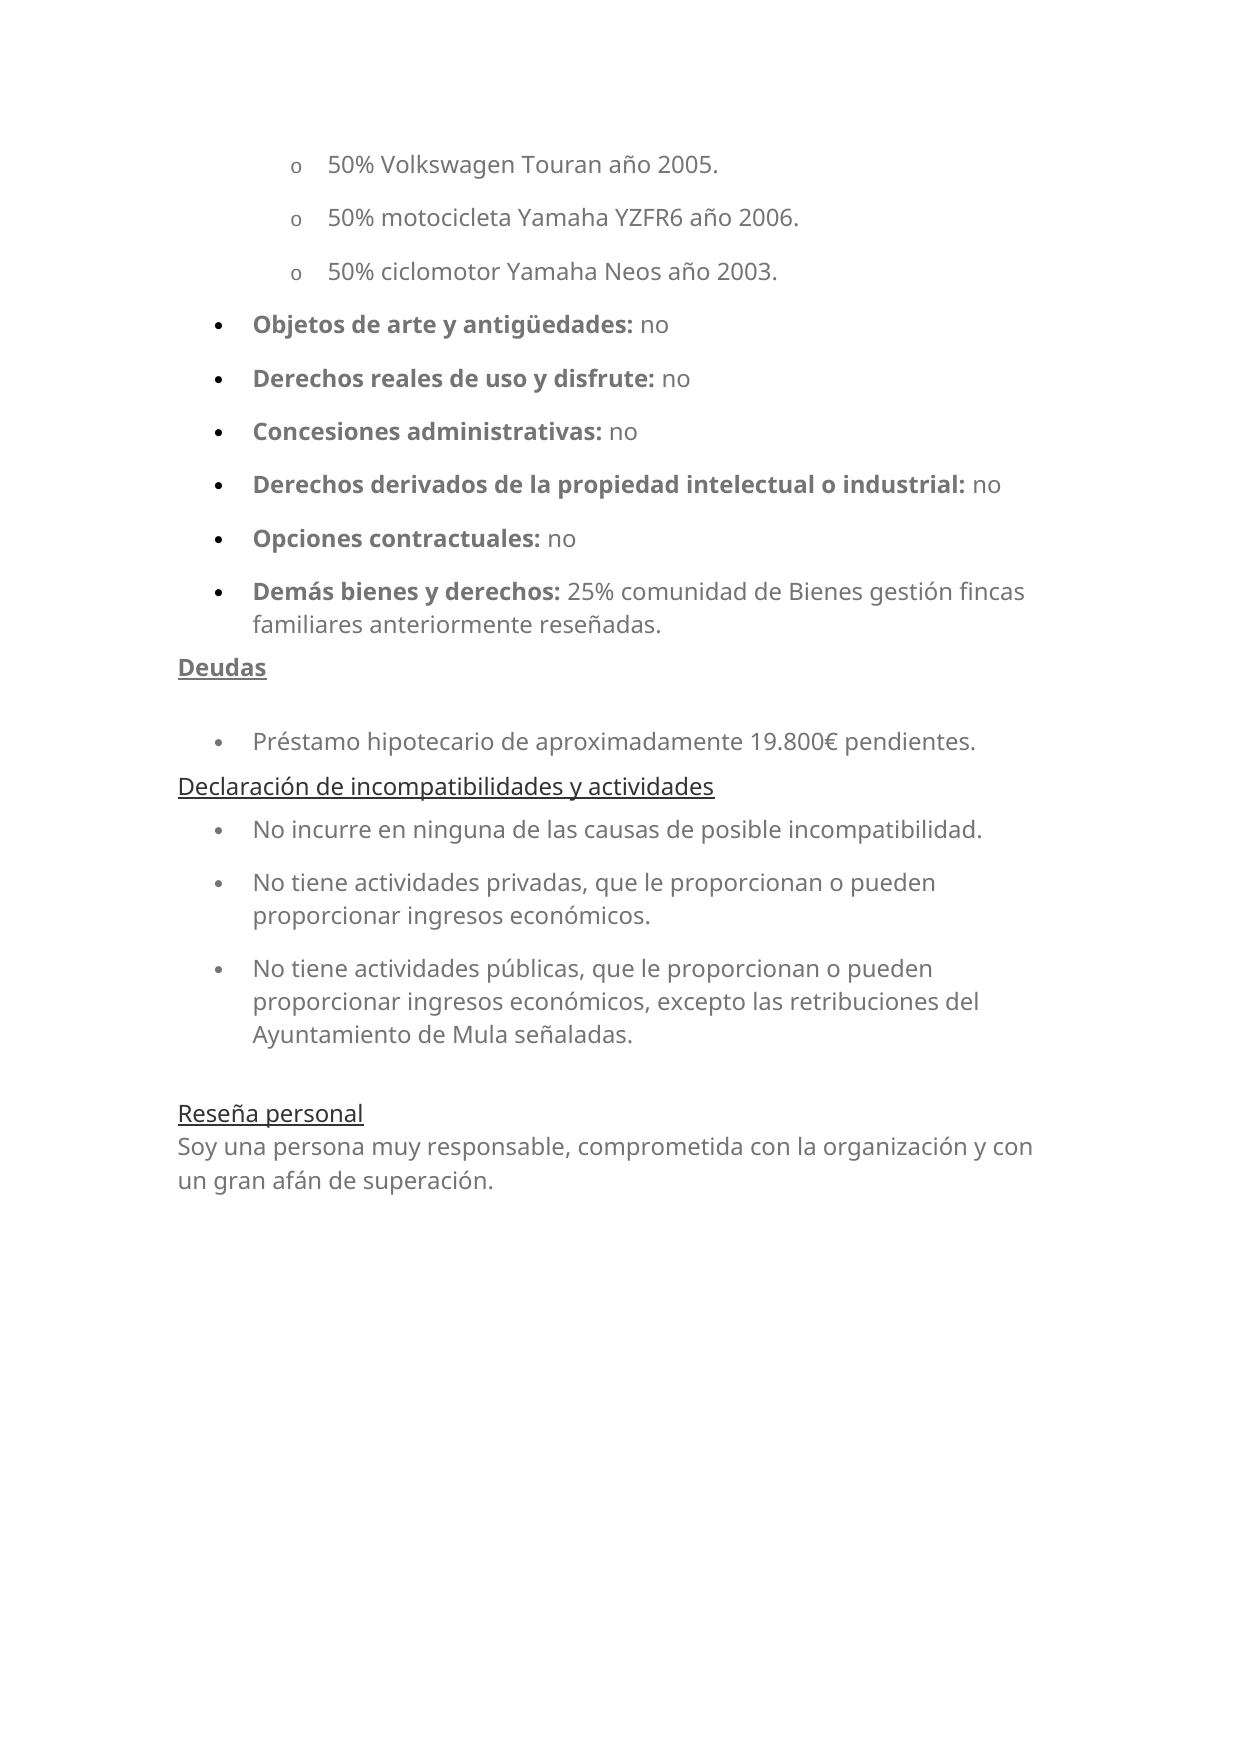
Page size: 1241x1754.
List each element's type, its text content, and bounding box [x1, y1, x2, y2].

subtitle Reseña personal [177, 1061, 1063, 1129]
text Deudas [177, 651, 1063, 683]
list Derechos reales de uso y disfrute: no [215, 361, 1063, 394]
list Concesiones administrativas: no [215, 415, 1063, 447]
list 50% motocicleta Yamaha YZFR6 año 2006. [290, 201, 1063, 234]
list No tiene actividades privadas, que le proporcionan o pueden proporcionar ingresos económicos. [215, 866, 1063, 931]
list Préstamo hipotecario de aproximadamente 19.800€ pendientes. [215, 725, 1063, 758]
list Derechos derivados de la propiedad intelectual o industrial: no [215, 468, 1063, 501]
list Demás bienes y derechos: 25% comunidad de Bienes gestión fincas familiares anteriormente reseñadas. [215, 575, 1063, 640]
text Soy una persona muy responsable, comprometida con la organización y con un gran afán de superación. [177, 1129, 1063, 1197]
list Opciones contractuales: no [215, 522, 1063, 554]
subtitle Declaración de incompatibilidades y actividades [177, 768, 1063, 802]
list Objetos de arte y antigüedades: no [215, 308, 1063, 341]
list No incurre en ninguna de las causas de posible incompatibilidad. [215, 813, 1063, 845]
list No tiene actividades públicas, que le proporcionan o pueden proporcionar ingresos económicos, excepto las retribuciones del Ayuntamiento de Mula señaladas. [215, 952, 1063, 1050]
list 50% Volkswagen Touran año 2005. [290, 148, 1063, 180]
list 50% ciclomotor Yamaha Neos año 2003. [290, 254, 1063, 287]
